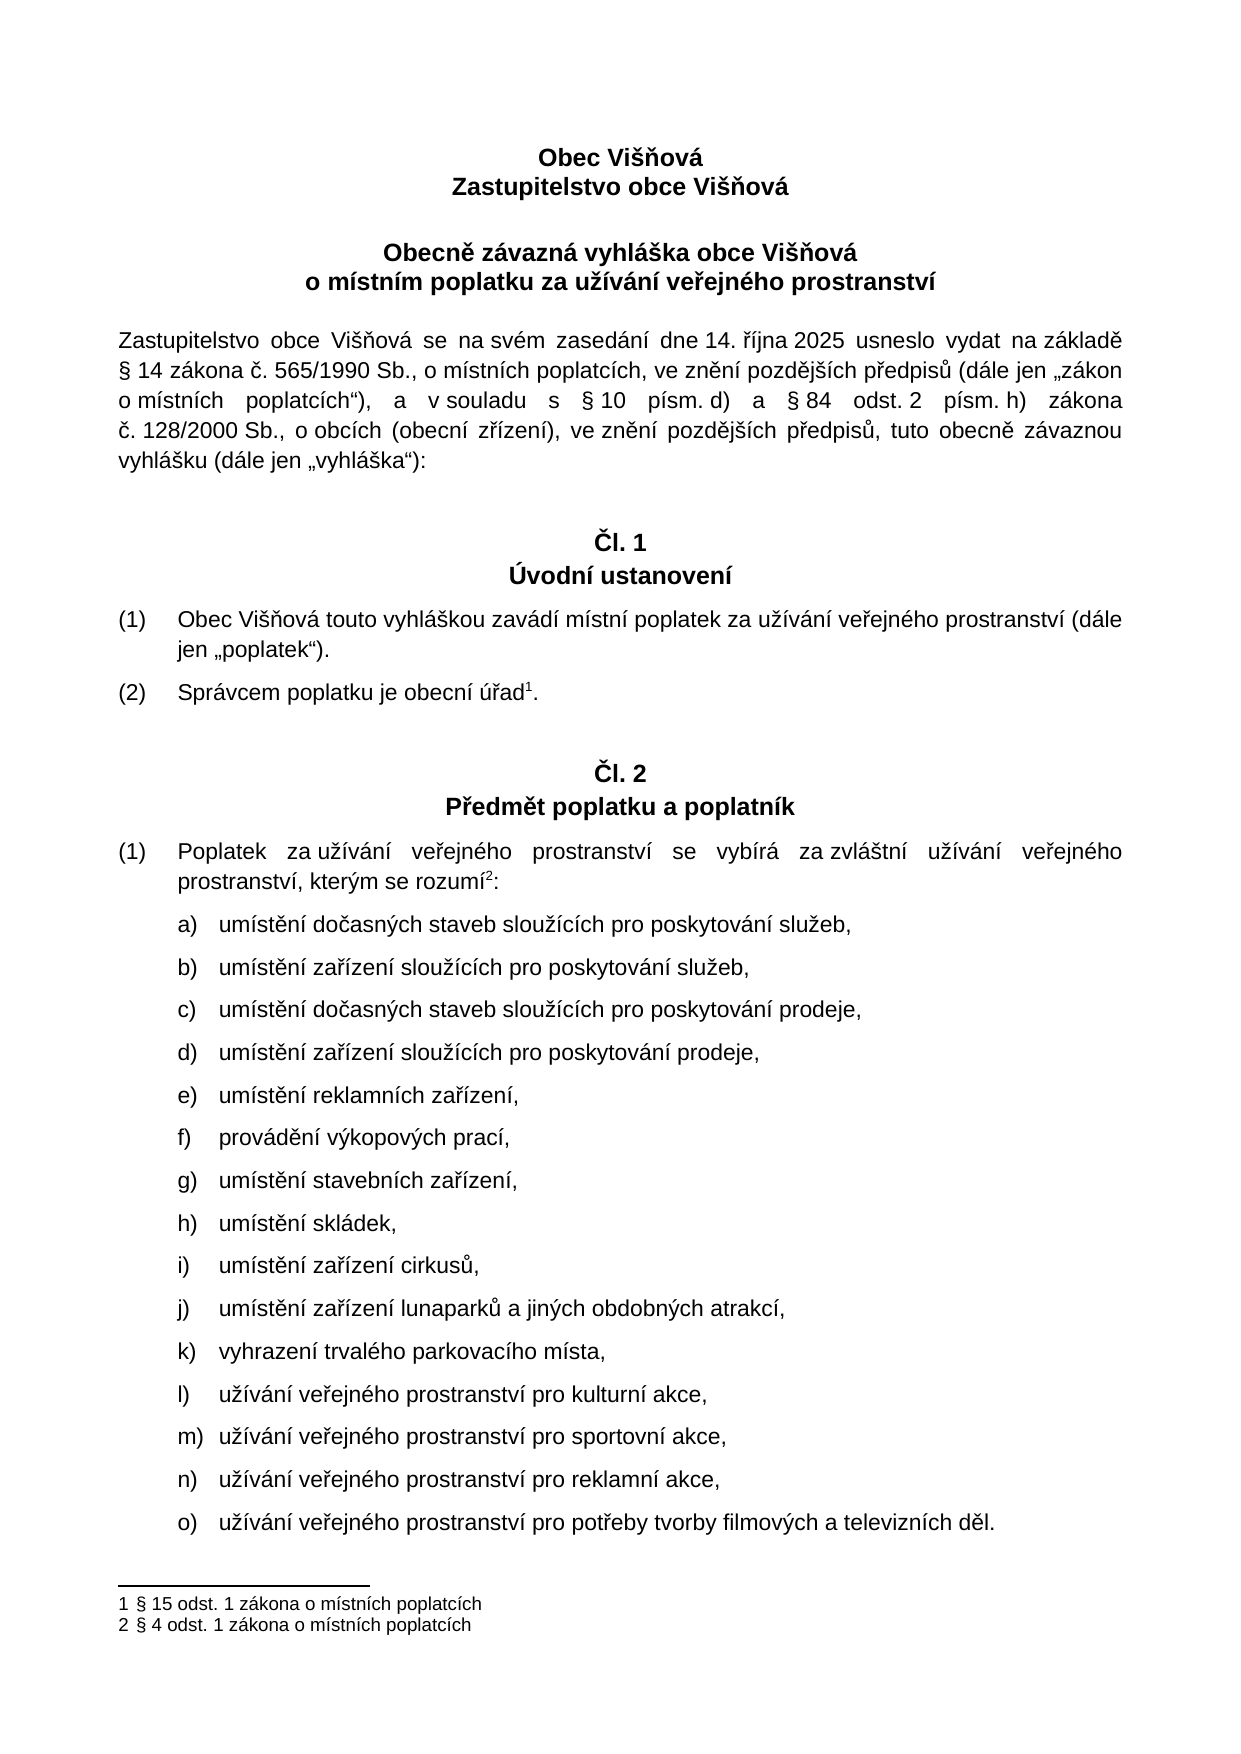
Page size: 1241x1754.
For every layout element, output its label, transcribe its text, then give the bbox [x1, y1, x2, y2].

list užívání veřejného prostranství pro reklamní akce, [177, 1466, 1122, 1492]
list Poplatek za užívání veřejného prostranství se vybírá za zvláštní užívání veřejného prostranství, kterým se rozumí: [118, 838, 1122, 894]
list umístění zařízení cirkusů, [177, 1252, 1122, 1279]
text Zastupitelstvo obce Višňová se na svém zasedání dne 14. října 2025 usneslo vydat na základě § 14 zákona č. 565/1990 Sb., o místních poplatcích, ve znění pozdějších předpisů (dále jen „zákon o místních poplatcích“), a v souladu s § 10 písm. d) a § 84 odst. 2 písm. h) zákona č. 128/2000 Sb., o obcích (obecní zřízení), ve znění pozdějších předpisů, tuto obecně závaznou vyhlášku (dále jen „vyhláška“): [118, 327, 1122, 474]
list umístění zařízení lunaparků a jiných obdobných atrakcí, [177, 1295, 1122, 1322]
list Správcem poplatku je obecní úřad. [118, 679, 1122, 706]
list vyhrazení trvalého parkovacího místa, [177, 1338, 1122, 1364]
list umístění dočasných staveb sloužících pro poskytování prodeje, [177, 996, 1122, 1023]
list umístění stavebních zařízení, [177, 1167, 1122, 1193]
list Obec Višňová touto vyhláškou zavádí místní poplatek za užívání veřejného prostranství (dále jen „poplatek“). [118, 606, 1122, 663]
list umístění zařízení sloužících pro poskytování prodeje, [177, 1039, 1122, 1065]
list § 4 odst. 1 zákona o místních poplatcích [118, 1614, 1122, 1635]
subtitle Obecně závazná vyhláška obce Višňová o místním poplatku za užívání veřejného prostranství [118, 238, 1122, 295]
list umístění dočasných staveb sloužících pro poskytování služeb, [177, 911, 1122, 937]
list provádění výkopových prací, [177, 1124, 1122, 1151]
list umístění zařízení sloužících pro poskytování služeb, [177, 953, 1122, 980]
list § 15 odst. 1 zákona o místních poplatcích [118, 1592, 1122, 1614]
list užívání veřejného prostranství pro sportovní akce, [177, 1423, 1122, 1450]
list užívání veřejného prostranství pro kulturní akce, [177, 1381, 1122, 1407]
list umístění skládek, [177, 1210, 1122, 1236]
title Obec Višňová Zastupitelstvo obce Višňová [118, 143, 1122, 201]
list užívání veřejného prostranství pro potřeby tvorby filmových a televizních děl. [177, 1509, 1122, 1535]
list umístění reklamních zařízení, [177, 1082, 1122, 1108]
subtitle Čl. 2 Předmět poplatku a poplatník [118, 759, 1122, 821]
subtitle Čl. 1 Úvodní ustanovení [118, 528, 1122, 589]
